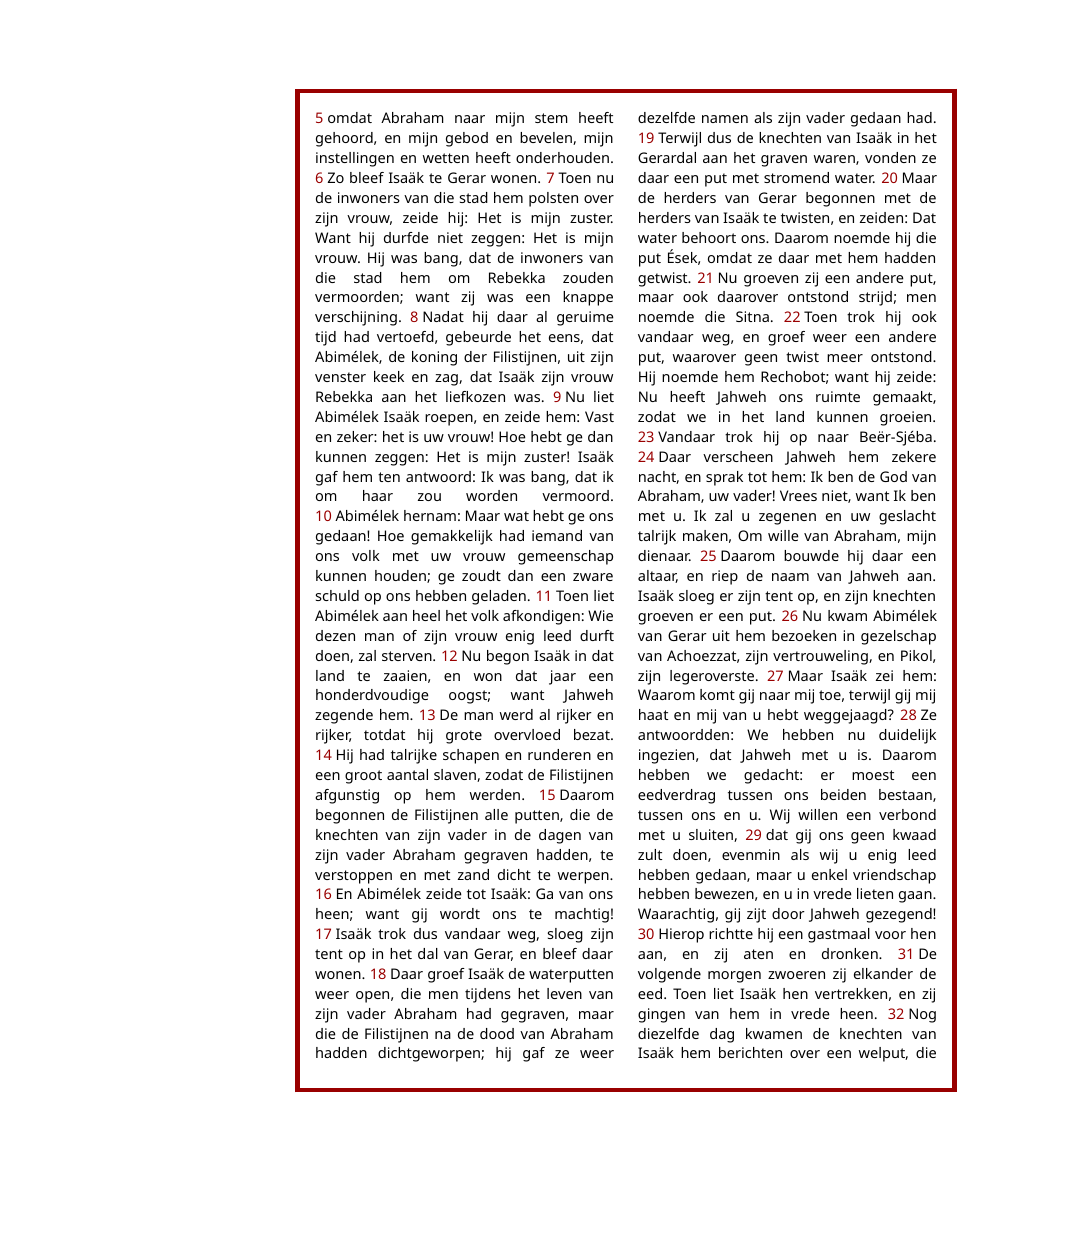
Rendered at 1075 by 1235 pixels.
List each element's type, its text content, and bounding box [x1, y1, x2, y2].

text 5 omdat Abraham naar mijn stem heeft gehoord, en mijn gebod en bevelen, mijn instellingen en wetten heeft onderhouden. 6 Zo bleef Isaäk te Gerar wonen. 7 Toen nu de inwoners van die stad hem polsten over zijn vrouw, zeide hij: Het is mijn zuster. Want hij durfde niet zeggen: Het is mijn vrouw. Hij was bang, dat de inwoners van die stad hem om Rebekka zouden vermoorden; want zij was een knappe verschijning. 8 Nadat hij daar al geruime tijd had vertoefd, gebeurde het eens, dat Abimélek, de koning der Filistijnen, uit zijn venster keek en zag, dat Isaäk zijn vrouw Rebekka aan het liefkozen was. 9 Nu liet Abimélek Isaäk roepen, en zeide hem: Vast en zeker: het is uw vrouw! Hoe hebt ge dan kunnen zeggen: Het is mijn zuster! Isaäk gaf hem ten antwoord: Ik was bang, dat ik om haar zou worden vermoord. 10 Abimélek hernam: Maar wat hebt ge ons gedaan! Hoe gemakkelijk had iemand van ons volk met uw vrouw gemeenschap kunnen houden; ge zoudt dan een zware schuld op ons hebben geladen. 11 Toen liet Abimélek aan heel het volk afkondigen: Wie dezen man of zijn vrouw enig leed durft doen, zal sterven. 12 Nu begon Isaäk in dat land te zaaien, en won dat jaar een honderdvoudige oogst; want Jahweh zegende hem. 13 De man werd al rijker en rijker, totdat hij grote overvloed bezat. 14 Hij had talrijke schapen en runderen en een groot aantal slaven, zodat de Filistijnen afgunstig op hem werden. 15 Daarom begonnen de Filistijnen alle putten, die de knechten van zijn vader in de dagen van zijn vader Abraham gegraven hadden, te verstoppen en met zand dicht te werpen. 16 En Abimélek zeide tot Isaäk: Ga van ons heen; want gij wordt ons te machtig! 17 Isaäk trok dus vandaar weg, sloeg zijn tent op in het dal van Gerar, en bleef daar wonen. 18 Daar groef Isaäk de waterputten weer open, die men tijdens het leven van zijn vader Abraham had gegraven, maar die de Filistijnen na de dood van Abraham hadden dichtgeworpen; hij gaf ze weer [315, 108, 614, 1063]
text dezelfde namen als zijn vader gedaan had. 19 Terwijl dus de knechten van Isaäk in het Gerardal aan het graven waren, vonden ze daar een put met stromend water. 20 Maar de herders van Gerar begonnen met de herders van Isaäk te twisten, en zeiden: Dat water behoort ons. Daarom noemde hij die put Ések, omdat ze daar met hem hadden getwist. 21 Nu groeven zij een andere put, maar ook daarover ontstond strijd; men noemde die Sitna. 22 Toen trok hij ook vandaar weg, en groef weer een andere put, waarover geen twist meer ontstond. Hij noemde hem Rechobot; want hij zeide: Nu heeft Jahweh ons ruimte gemaakt, zodat we in het land kunnen groeien. 23 Vandaar trok hij op naar Beër-Sjéba. 24 Daar verscheen Jahweh hem zekere nacht, en sprak tot hem: Ik ben de God van Abraham, uw vader! Vrees niet, want Ik ben met u. Ik zal u zegenen en uw geslacht talrijk maken, Om wille van Abraham, mijn dienaar. 25 Daarom bouwde hij daar een altaar, en riep de naam van Jahweh aan. Isaäk sloeg er zijn tent op, en zijn knechten groeven er een put. 26 Nu kwam Abimélek van Gerar uit hem bezoeken in gezelschap van Achoezzat, zijn vertrouweling, en Pikol, zijn legeroverste. 27 Maar Isaäk zei hem: Waarom komt gij naar mij toe, terwijl gij mij haat en mij van u hebt weggejaagd? 28 Ze antwoordden: We hebben nu duidelijk ingezien, dat Jahweh met u is. Daarom hebben we gedacht: er moest een eedverdrag tussen ons beiden bestaan, tussen ons en u. Wij willen een verbond met u sluiten, 29 dat gij ons geen kwaad zult doen, evenmin als wij u enig leed hebben gedaan, maar u enkel vriendschap hebben bewezen, en u in vrede lieten gaan. Waarachtig, gij zijt door Jahweh gezegend! 30 Hierop richtte hij een gastmaal voor hen aan, en zij aten en dronken. 31 De volgende morgen zwoeren zij elkander de eed. Toen liet Isaäk hen vertrekken, en zij gingen van hem in vrede heen. 32 Nog diezelfde dag kwamen de knechten van Isaäk hem berichten over een welput, die [638, 108, 937, 1063]
